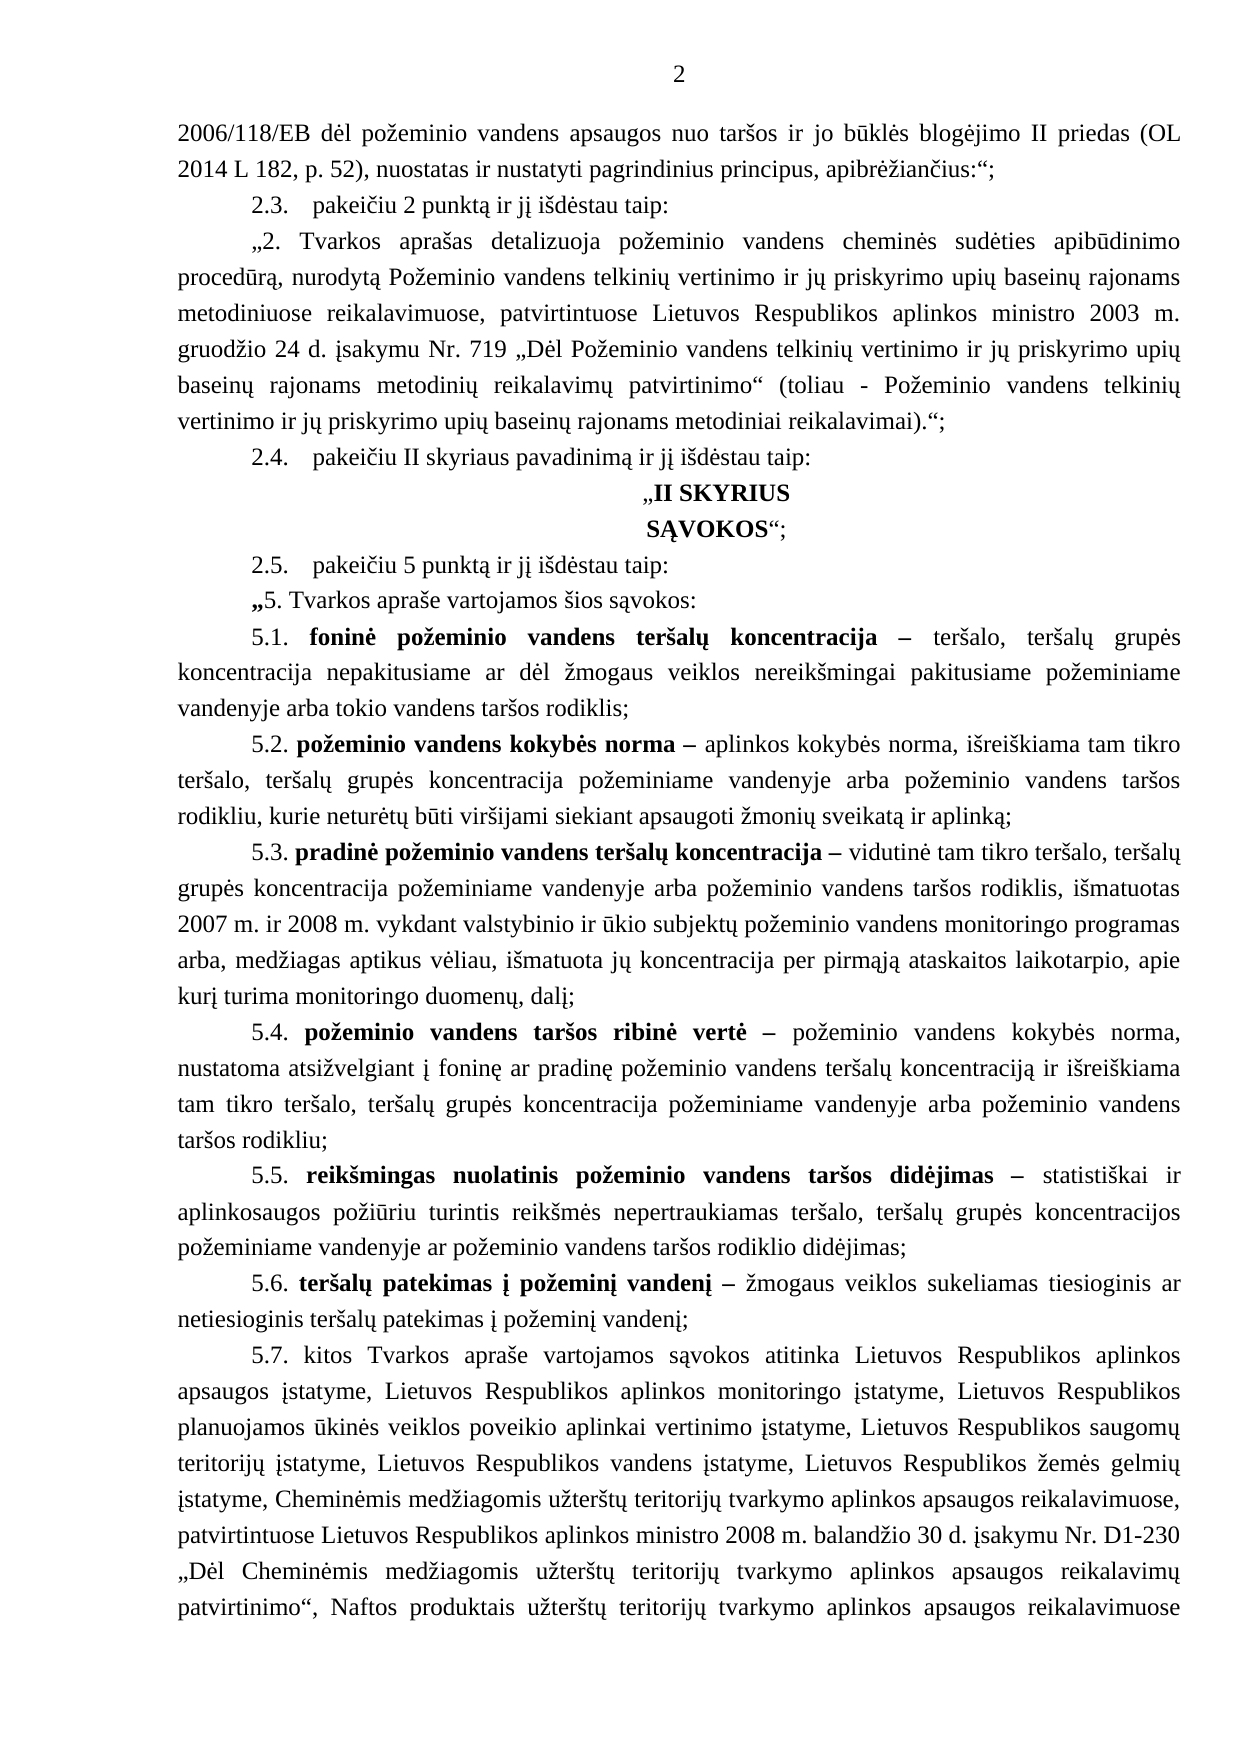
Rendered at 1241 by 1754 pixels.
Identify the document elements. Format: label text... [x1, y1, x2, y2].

text 5.6. teršalų patekimas į požeminį vandenį – žmogaus veiklos sukeliamas tiesioginis ar netiesioginis teršalų patekimas į požeminį vandenį; [177, 1268, 1181, 1333]
text 5.7. kitos Tvarkos apraše vartojamos sąvokos atitinka Lietuvos Respublikos aplinkos apsaugos įstatyme, Lietuvos Respublikos aplinkos monitoringo įstatyme, Lietuvos Respublikos planuojamos ūkinės veiklos poveikio aplinkai vertinimo įstatyme, Lietuvos Respublikos saugomų teritorijų įstatyme, Lietuvos Respublikos vandens įstatyme, Lietuvos Respublikos žemės gelmių įstatyme, Cheminėmis medžiagomis užterštų teritorijų tvarkymo aplinkos apsaugos reikalavimuose, patvirtintuose Lietuvos Respublikos aplinkos ministro 2008 m. balandžio 30 d. įsakymu Nr. D1-230 „Dėl Cheminėmis medžiagomis užterštų teritorijų tvarkymo aplinkos apsaugos reikalavimų patvirtinimo“, Naftos produktais užterštų teritorijų tvarkymo aplinkos apsaugos reikalavimuose [177, 1340, 1181, 1621]
text 2.3. pakeičiu 2 punktą ir jį išdėstau taip: [177, 190, 1181, 219]
text „II SKYRIUS [177, 478, 1181, 507]
text 5.4. požeminio vandens taršos ribinė vertė – požeminio vandens kokybės norma, nustatoma atsižvelgiant į foninę ar pradinę požeminio vandens teršalų koncentraciją ir išreiškiama tam tikro teršalo, teršalų grupės koncentracija požeminiame vandenyje arba požeminio vandens taršos rodikliu; [177, 1017, 1181, 1153]
text „2. Tvarkos aprašas detalizuoja požeminio vandens cheminės sudėties apibūdinimo procedūrą, nurodytą Požeminio vandens telkinių vertinimo ir jų priskyrimo upių baseinų rajonams metodiniuose reikalavimuose, patvirtintuose Lietuvos Respublikos aplinkos ministro 2003 m. gruodžio 24 d. įsakymu Nr. 719 „Dėl Požeminio vandens telkinių vertinimo ir jų priskyrimo upių baseinų rajonams metodinių reikalavimų patvirtinimo“ (toliau - Požeminio vandens telkinių vertinimo ir jų priskyrimo upių baseinų rajonams metodiniai reikalavimai).“; [177, 226, 1181, 435]
text 5.3. pradinė požeminio vandens teršalų koncentracija – vidutinė tam tikro teršalo, teršalų grupės koncentracija požeminiame vandenyje arba požeminio vandens taršos rodiklis, išmatuotas 2007 m. ir 2008 m. vykdant valstybinio ir ūkio subjektų požeminio vandens monitoringo programas arba, medžiagas aptikus vėliau, išmatuota jų koncentracija per pirmąją ataskaitos laikotarpio, apie kurį turima monitoringo duomenų, dalį; [177, 837, 1181, 1010]
text 2.4. pakeičiu II skyriaus pavadinimą ir jį išdėstau taip: [177, 442, 1181, 471]
text 5.1. foninė požeminio vandens teršalų koncentracija – teršalo, teršalų grupės koncentracija nepakitusiame ar dėl žmogaus veiklos nereikšmingai pakitusiame požeminiame vandenyje arba tokio vandens taršos rodiklis; [177, 622, 1181, 722]
text SĄVOKOS“; [177, 514, 1181, 542]
text 2.5. pakeičiu 5 punktą ir jį išdėstau taip: [177, 550, 1181, 578]
text 2006/118/EB dėl požeminio vandens apsaugos nuo taršos ir jo būklės blogėjimo II priedas (OL 2014 L 182, p. 52), nuostatas ir nustatyti pagrindinius principus, apibrėžiančius:“; [177, 118, 1181, 183]
text 5.5. reikšmingas nuolatinis požeminio vandens taršos didėjimas – statistiškai ir aplinkosaugos požiūriu turintis reikšmės nepertraukiamas teršalo, teršalų grupės koncentracijos požeminiame vandenyje ar požeminio vandens taršos rodiklio didėjimas; [177, 1161, 1181, 1261]
text 5.2. požeminio vandens kokybės norma – aplinkos kokybės norma, išreiškiama tam tikro teršalo, teršalų grupės koncentracija požeminiame vandenyje arba požeminio vandens taršos rodikliu, kurie neturėtų būti viršijami siekiant apsaugoti žmonių sveikatą ir aplinką; [177, 729, 1181, 830]
text „5. Tvarkos apraše vartojamos šios sąvokos: [177, 586, 1181, 614]
